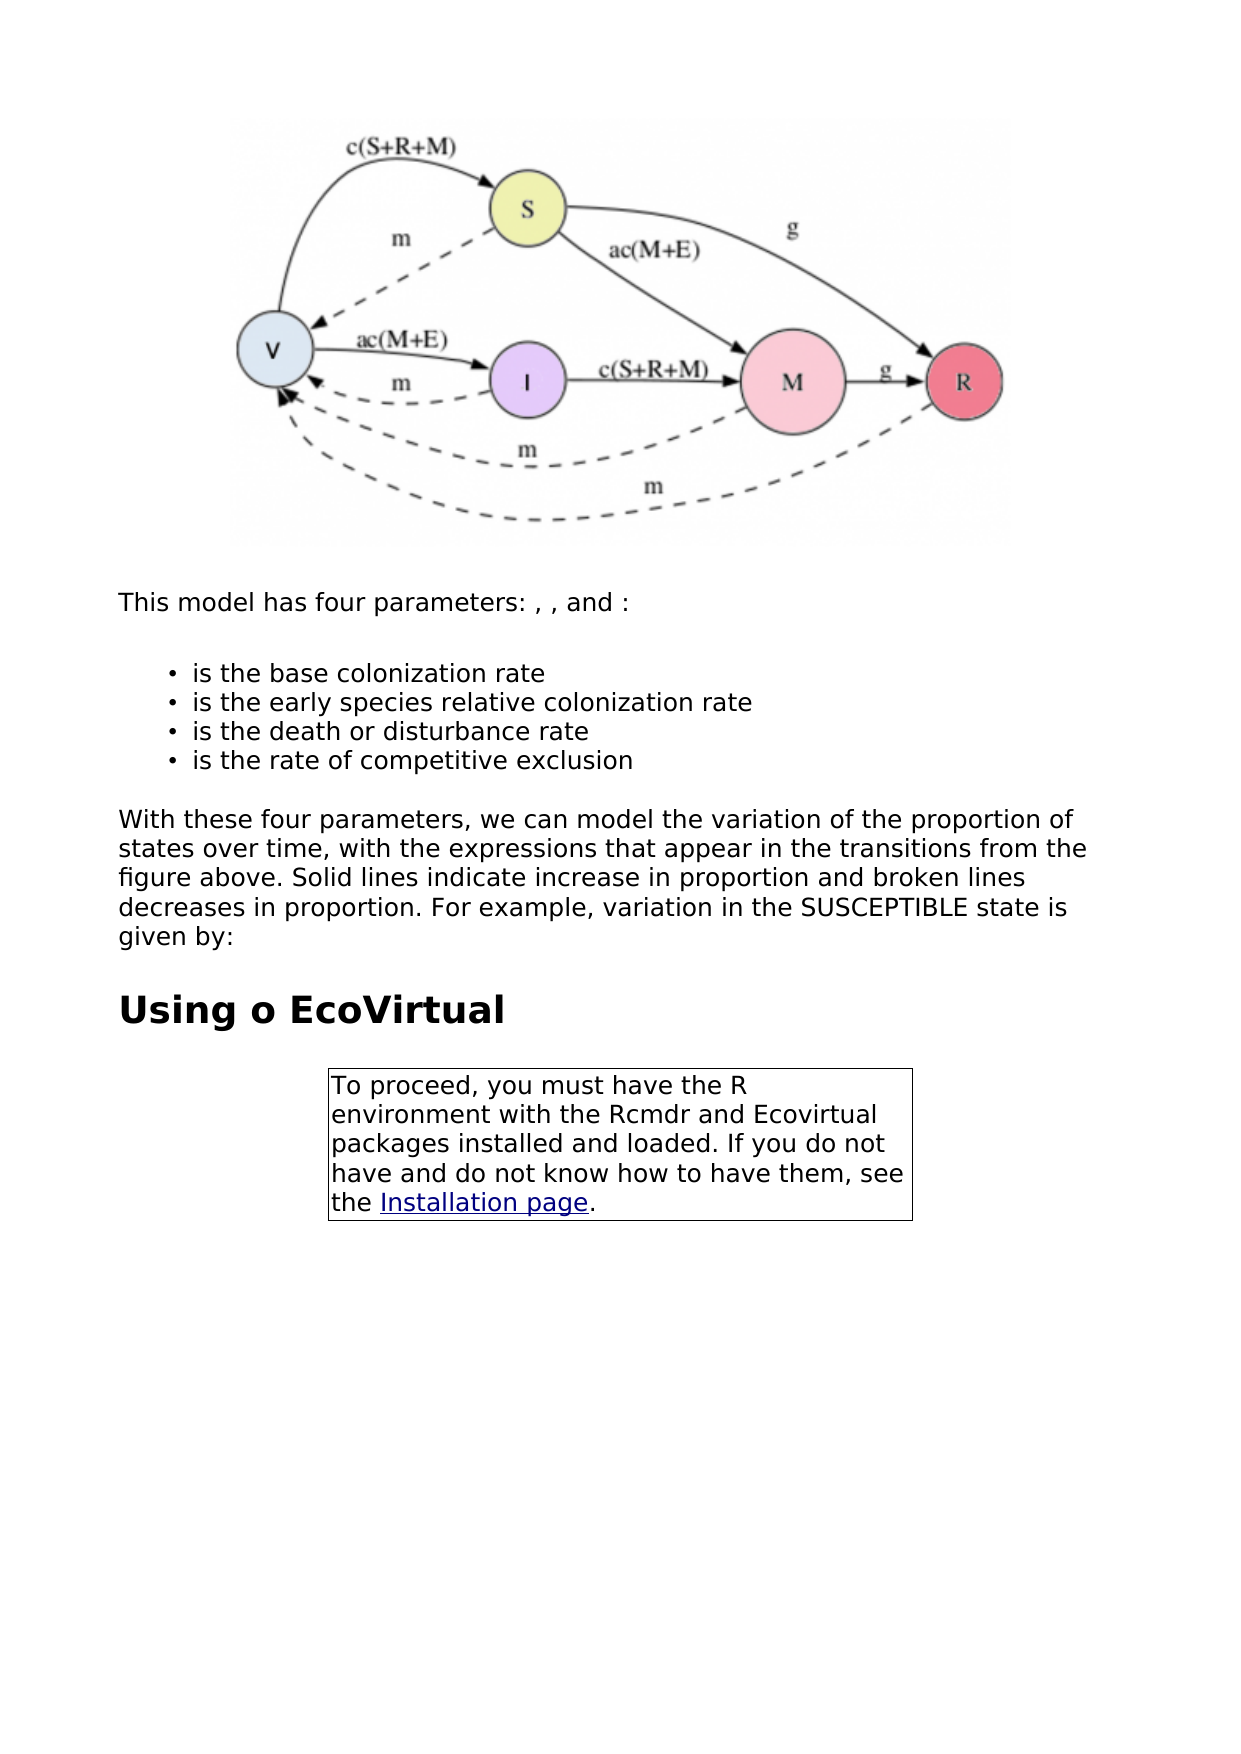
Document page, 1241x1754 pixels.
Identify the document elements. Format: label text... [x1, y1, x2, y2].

table_header To proceed, you must have the R environment with the Rcmdr and Ecovirtual packages installed and loaded. If you do not have and do not know how to have them, see the Installation page. [329, 1069, 912, 1220]
picture [229, 118, 1011, 547]
list is the early species relative colonization rate [177, 688, 1122, 717]
text With these four parameters, we can model the variation of the proportion of states over time, with the expressions that appear in the transitions from the figure above. Solid lines indicate increase in proportion and broken lines decreases in proportion. For example, variation in the SUSCEPTIBLE state is given by: [118, 805, 1122, 951]
list is the base colonization rate [177, 659, 1122, 688]
list is the death or disturbance rate [177, 717, 1122, 747]
text This model has four parameters: , , and : [118, 588, 1122, 617]
subtitle Using o EcoVirtual [118, 988, 1122, 1032]
list is the rate of competitive exclusion [177, 747, 1122, 776]
